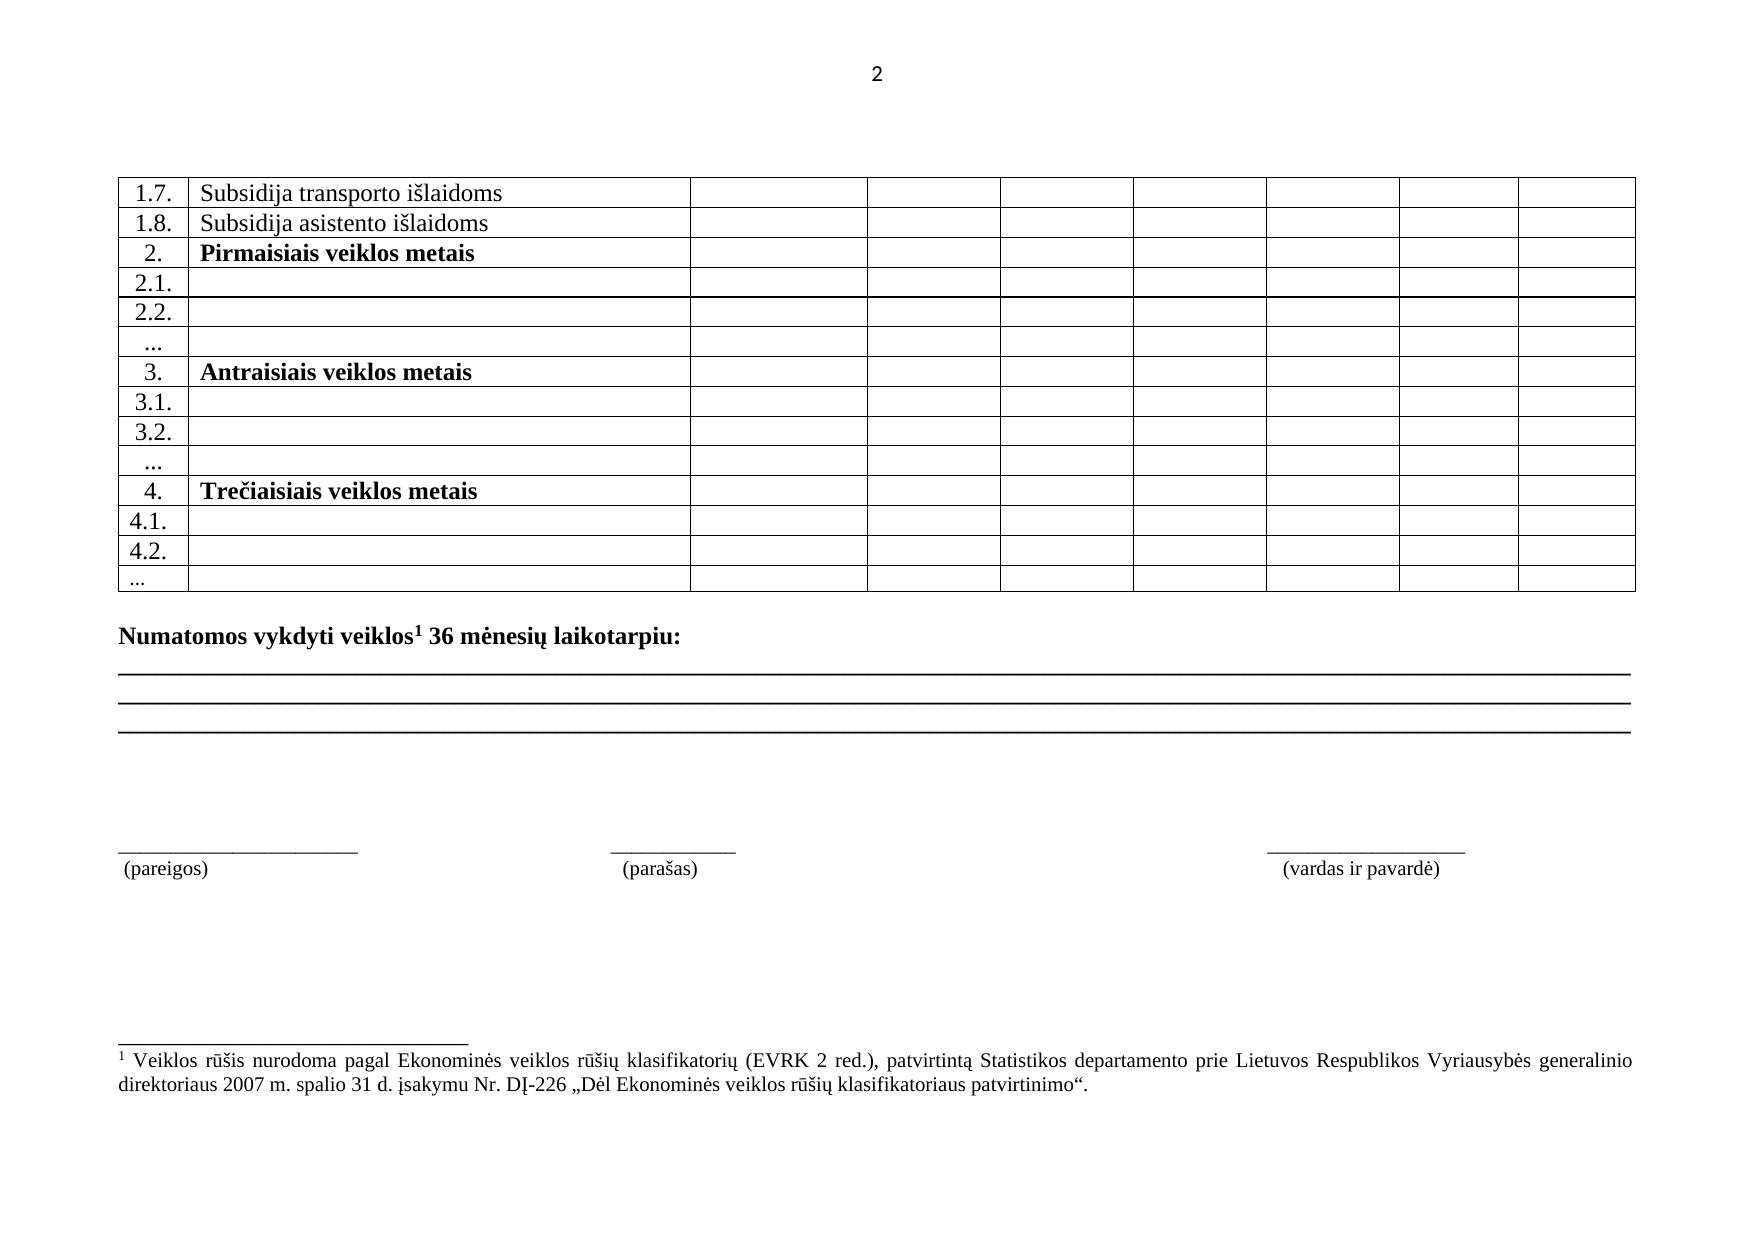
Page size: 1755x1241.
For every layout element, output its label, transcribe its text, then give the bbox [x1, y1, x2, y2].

table_cell [868, 208, 1000, 237]
table_cell [868, 506, 1000, 535]
table_cell [189, 327, 690, 356]
table_cell [1400, 268, 1518, 296]
table_cell [1400, 506, 1518, 535]
table_cell [1400, 566, 1518, 591]
table_cell [1267, 268, 1399, 296]
table_cell [1400, 298, 1518, 326]
table_cell [1134, 357, 1266, 386]
table_cell [1519, 357, 1635, 386]
table_cell ... [119, 446, 188, 475]
table_cell [1001, 476, 1133, 505]
text Numatomos vykdyti veiklos1 36 mėnesių laikotarpiu: [118, 621, 1636, 649]
table_cell [691, 268, 867, 296]
table_cell 2. [119, 238, 188, 267]
table_cell [1134, 208, 1266, 237]
table_cell [1400, 238, 1518, 267]
table_cell Pirmaisiais veiklos metais [189, 238, 690, 267]
table_cell [1267, 506, 1399, 535]
table_cell [1267, 476, 1399, 505]
table_cell [1001, 268, 1133, 296]
table_cell [1519, 178, 1635, 207]
table_cell [691, 208, 867, 237]
table_cell [1400, 357, 1518, 386]
table_cell [1267, 446, 1399, 475]
table_cell [1001, 446, 1133, 475]
table_cell [1267, 298, 1399, 326]
table_cell [1267, 327, 1399, 356]
table_cell 2.1. [119, 268, 188, 296]
table_cell [868, 327, 1000, 356]
table_cell [691, 446, 867, 475]
table_cell [1519, 268, 1635, 296]
table_cell [868, 417, 1000, 445]
table_cell [1267, 208, 1399, 237]
table_cell [189, 506, 690, 535]
table_cell [1134, 238, 1266, 267]
table_cell [1001, 208, 1133, 237]
table_cell 4.2. [119, 536, 188, 564]
table_cell [189, 536, 690, 564]
table_cell [868, 476, 1000, 505]
table_cell [1134, 417, 1266, 445]
table_cell [868, 178, 1000, 207]
table_cell [868, 566, 1000, 591]
table_cell [868, 357, 1000, 386]
table_cell [1267, 238, 1399, 267]
table_cell [1001, 387, 1133, 416]
table_cell [691, 238, 867, 267]
table_cell [1267, 536, 1399, 564]
table_cell [868, 387, 1000, 416]
table_cell [1134, 506, 1266, 535]
table_cell 4.1. [119, 506, 188, 535]
table_cell 4. [119, 476, 188, 505]
table_cell [1001, 298, 1133, 326]
table_cell [868, 446, 1000, 475]
table_cell [1267, 178, 1399, 207]
text _______________________ ____________ ___________________ [118, 832, 1636, 856]
table_cell [1134, 446, 1266, 475]
table_cell Trečiaisiais veiklos metais [189, 476, 690, 505]
table_cell [1400, 387, 1518, 416]
table_cell [1267, 566, 1399, 591]
table_cell [1267, 417, 1399, 445]
table_cell [1519, 446, 1635, 475]
table_cell [1400, 536, 1518, 564]
table_cell 3.2. [119, 417, 188, 445]
table_cell [691, 327, 867, 356]
table_cell [1400, 446, 1518, 475]
table_cell 3. [119, 357, 188, 386]
table_cell Subsidija transporto išlaidoms [189, 178, 690, 207]
table_cell [1519, 387, 1635, 416]
table_cell [868, 268, 1000, 296]
table_cell [1267, 357, 1399, 386]
table_cell [1134, 566, 1266, 591]
table_cell [1134, 387, 1266, 416]
table_cell [868, 298, 1000, 326]
table_cell [691, 417, 867, 445]
table_cell [691, 387, 867, 416]
table_cell [1001, 178, 1133, 207]
table_cell [1134, 327, 1266, 356]
table_cell [1134, 268, 1266, 296]
text 1 Veiklos rūšis nurodoma pagal Ekonominės veiklos rūšių klasifikatorių (EVRK 2 red.), patvirtintą Statistikos departamento prie Lietuvos Respublikos Vyriausybės generalinio direktoriaus 2007 m. spalio 31 d. įsakymu Nr. DĮ-226 „Dėl Ekonominės veiklos rūšių klasifikatoriaus patvirtinimo“. [118, 1048, 1636, 1096]
table_cell [1001, 506, 1133, 535]
table_cell [691, 536, 867, 564]
text ___________________________________________________________________________________________________________________________________________________________________________________________________________________________________________________________________________________________________________________________________________________________________________ [118, 649, 1636, 736]
table_cell [868, 536, 1000, 564]
table_cell [1400, 178, 1518, 207]
table_cell [691, 566, 867, 591]
table_cell [1400, 417, 1518, 445]
table_cell [189, 298, 690, 326]
table_cell [1519, 566, 1635, 591]
table_cell [1400, 327, 1518, 356]
table_cell [1519, 506, 1635, 535]
table_cell [1001, 327, 1133, 356]
text (pareigos) (parašas) (vardas ir pavardė) [118, 856, 1636, 880]
table_cell [691, 178, 867, 207]
table_cell [189, 566, 690, 591]
table_cell [1519, 298, 1635, 326]
table_cell ... [119, 327, 188, 356]
table_cell 1.7. [119, 178, 188, 207]
table_cell ... [119, 566, 188, 591]
table_cell [691, 357, 867, 386]
table_cell [1001, 357, 1133, 386]
table_cell [691, 476, 867, 505]
table_cell [1001, 536, 1133, 564]
table_cell [189, 446, 690, 475]
table_cell [691, 506, 867, 535]
table_cell [189, 268, 690, 296]
table_cell [1001, 238, 1133, 267]
table_cell [1519, 327, 1635, 356]
table_cell [1001, 417, 1133, 445]
table_cell [1134, 536, 1266, 564]
table_cell [1134, 178, 1266, 207]
table_cell [1267, 387, 1399, 416]
table_cell [1519, 417, 1635, 445]
table_cell [1519, 208, 1635, 237]
table_cell [1519, 238, 1635, 267]
table_cell [1519, 536, 1635, 564]
table_cell [1134, 476, 1266, 505]
table_cell [1400, 208, 1518, 237]
table_cell 1.8. [119, 208, 188, 237]
table_cell [1134, 298, 1266, 326]
table_cell [189, 417, 690, 445]
table_cell 2.2. [119, 298, 188, 326]
table_cell Subsidija asistento išlaidoms [189, 208, 690, 237]
table_cell [868, 238, 1000, 267]
text ____________________________ [118, 1019, 1636, 1048]
table_cell [1001, 566, 1133, 591]
table_cell [189, 387, 690, 416]
table_cell [1400, 476, 1518, 505]
table_cell [691, 298, 867, 326]
table_cell [1519, 476, 1635, 505]
table_cell 3.1. [119, 387, 188, 416]
table_cell Antraisiais veiklos metais [189, 357, 690, 386]
